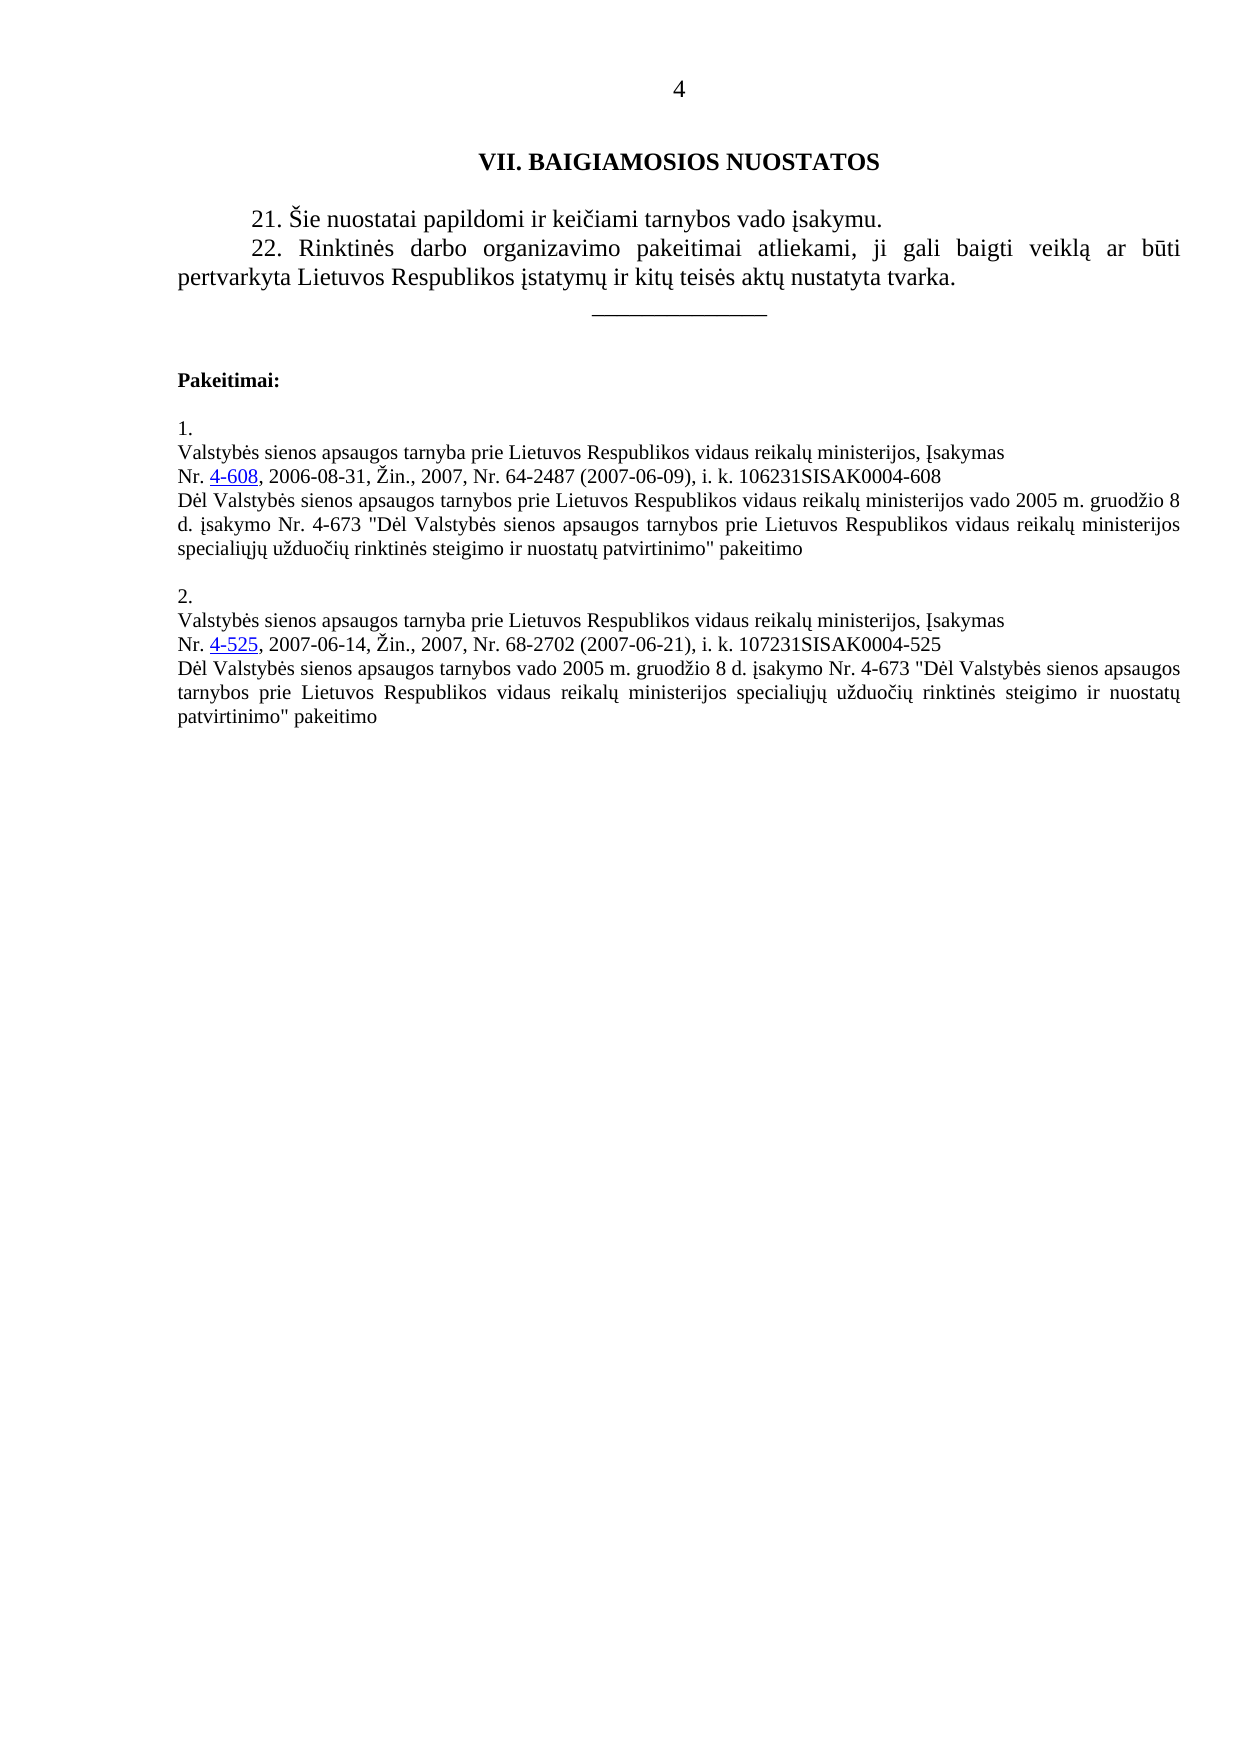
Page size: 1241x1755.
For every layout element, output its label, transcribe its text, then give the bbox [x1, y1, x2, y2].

text ______________ [177, 291, 1181, 319]
text 1. [177, 416, 1181, 440]
text Dėl Valstybės sienos apsaugos tarnybos prie Lietuvos Respublikos vidaus reikalų ministerijos vado 2005 m. gruodžio 8 d. įsakymo Nr. 4-673 "Dėl Valstybės sienos apsaugos tarnybos prie Lietuvos Respublikos vidaus reikalų ministerijos specialiųjų užduočių rinktinės steigimo ir nuostatų patvirtinimo" pakeitimo [177, 488, 1181, 560]
text 22. Rinktinės darbo organizavimo pakeitimai atliekami, ji gali baigti veiklą ar būti pertvarkyta Lietuvos Respublikos įstatymų ir kitų teisės aktų nustatyta tvarka. [177, 233, 1181, 291]
text VII. BAIGIAMOSIOS NUOSTATOS [177, 147, 1181, 176]
text Nr. 4-525, 2007-06-14, Žin., 2007, Nr. 68-2702 (2007-06-21), i. k. 107231SISAK0004-525 [177, 632, 1181, 656]
text 2. [177, 584, 1181, 608]
text Dėl Valstybės sienos apsaugos tarnybos vado 2005 m. gruodžio 8 d. įsakymo Nr. 4-673 "Dėl Valstybės sienos apsaugos tarnybos prie Lietuvos Respublikos vidaus reikalų ministerijos specialiųjų užduočių rinktinės steigimo ir nuostatų patvirtinimo" pakeitimo [177, 656, 1181, 728]
text Nr. 4-608, 2006-08-31, Žin., 2007, Nr. 64-2487 (2007-06-09), i. k. 106231SISAK0004-608 [177, 464, 1181, 488]
text 21. Šie nuostatai papildomi ir keičiami tarnybos vado įsakymu. [177, 204, 1181, 233]
text Valstybės sienos apsaugos tarnyba prie Lietuvos Respublikos vidaus reikalų ministerijos, Įsakymas [177, 440, 1181, 464]
text Pakeitimai: [177, 367, 1181, 392]
text Valstybės sienos apsaugos tarnyba prie Lietuvos Respublikos vidaus reikalų ministerijos, Įsakymas [177, 608, 1181, 632]
